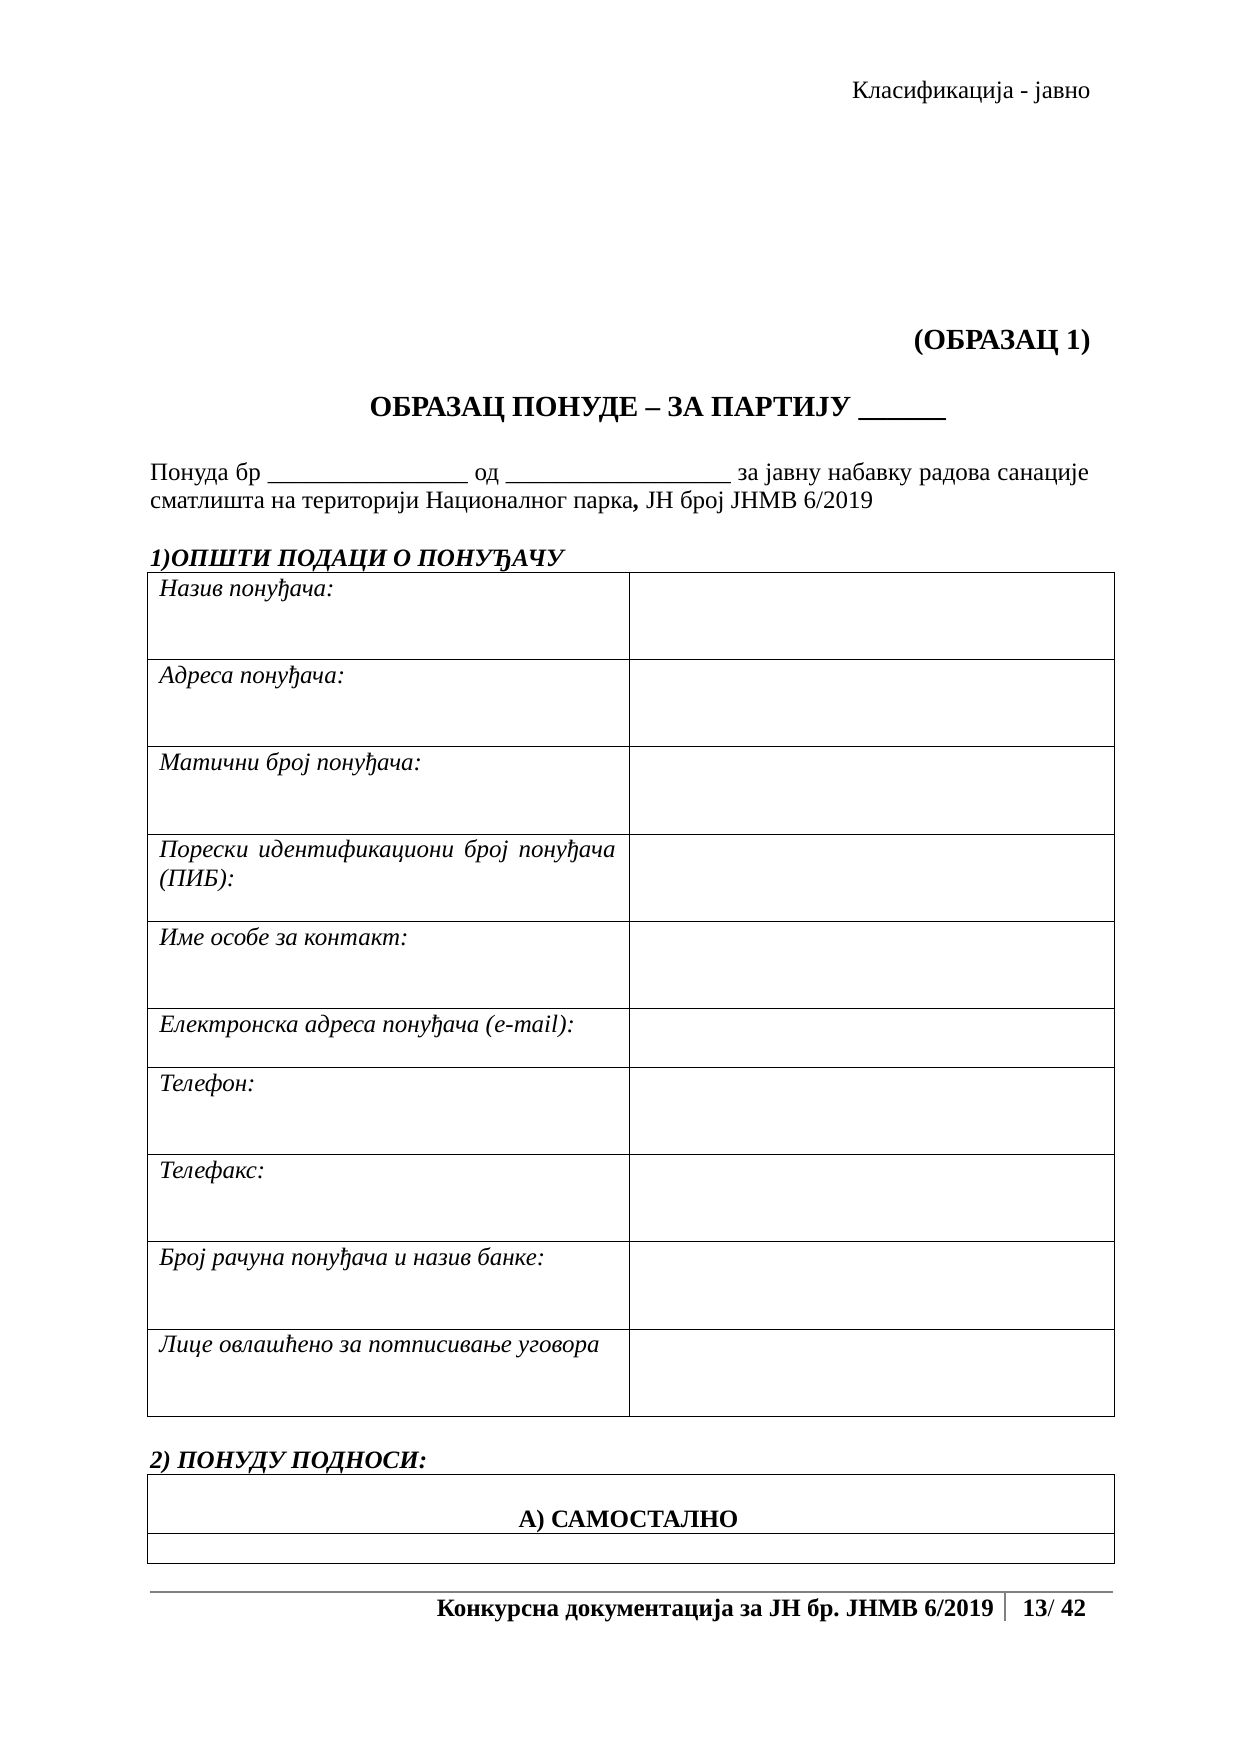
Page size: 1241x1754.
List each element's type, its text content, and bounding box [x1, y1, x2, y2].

table_cell [630, 660, 1114, 746]
table_cell Електронска адреса понуђача (e-mail): [148, 1009, 629, 1067]
table_cell [148, 1534, 1114, 1563]
table_cell [630, 1068, 1114, 1154]
table_cell Адреса понуђача: [148, 660, 629, 746]
table_cell Телефакс: [148, 1155, 629, 1241]
table_header Назив понуђача: [148, 573, 629, 659]
table_cell [630, 1009, 1114, 1067]
text 2) ПОНУДУ ПОДНОСИ: [150, 1446, 1090, 1474]
table_cell Име особе за контакт: [148, 922, 629, 1008]
table_cell [630, 1330, 1114, 1416]
table_header А) САМОСТАЛНО [148, 1475, 1114, 1533]
text (ОБРАЗАЦ 1) [225, 322, 1090, 356]
table_cell [630, 1155, 1114, 1241]
table_cell Матични број понуђача: [148, 747, 629, 833]
table_cell Број рачуна понуђача и назив банке: [148, 1242, 629, 1328]
table_cell [630, 922, 1114, 1008]
text 1)ОПШТИ ПОДАЦИ О ПОНУЂАЧУ [150, 543, 1090, 572]
text ОБРАЗАЦ ПОНУДЕ – ЗА ПАРТИЈУ ______ [225, 389, 1090, 423]
table_cell Порески идентификациони број понуђача (ПИБ): [148, 835, 629, 921]
table_cell Лице овлашћено за потписивање уговора [148, 1330, 629, 1416]
table_cell [630, 835, 1114, 921]
table_cell [630, 1242, 1114, 1328]
table_cell Телефон: [148, 1068, 629, 1154]
table_cell [630, 747, 1114, 833]
table_header [630, 573, 1114, 659]
text Понуда бр ________________ од __________________ за јавну набавку радова санације сматлишта на територији Националног парка, ЈН број ЈНМВ 6/2019 [150, 457, 1090, 514]
